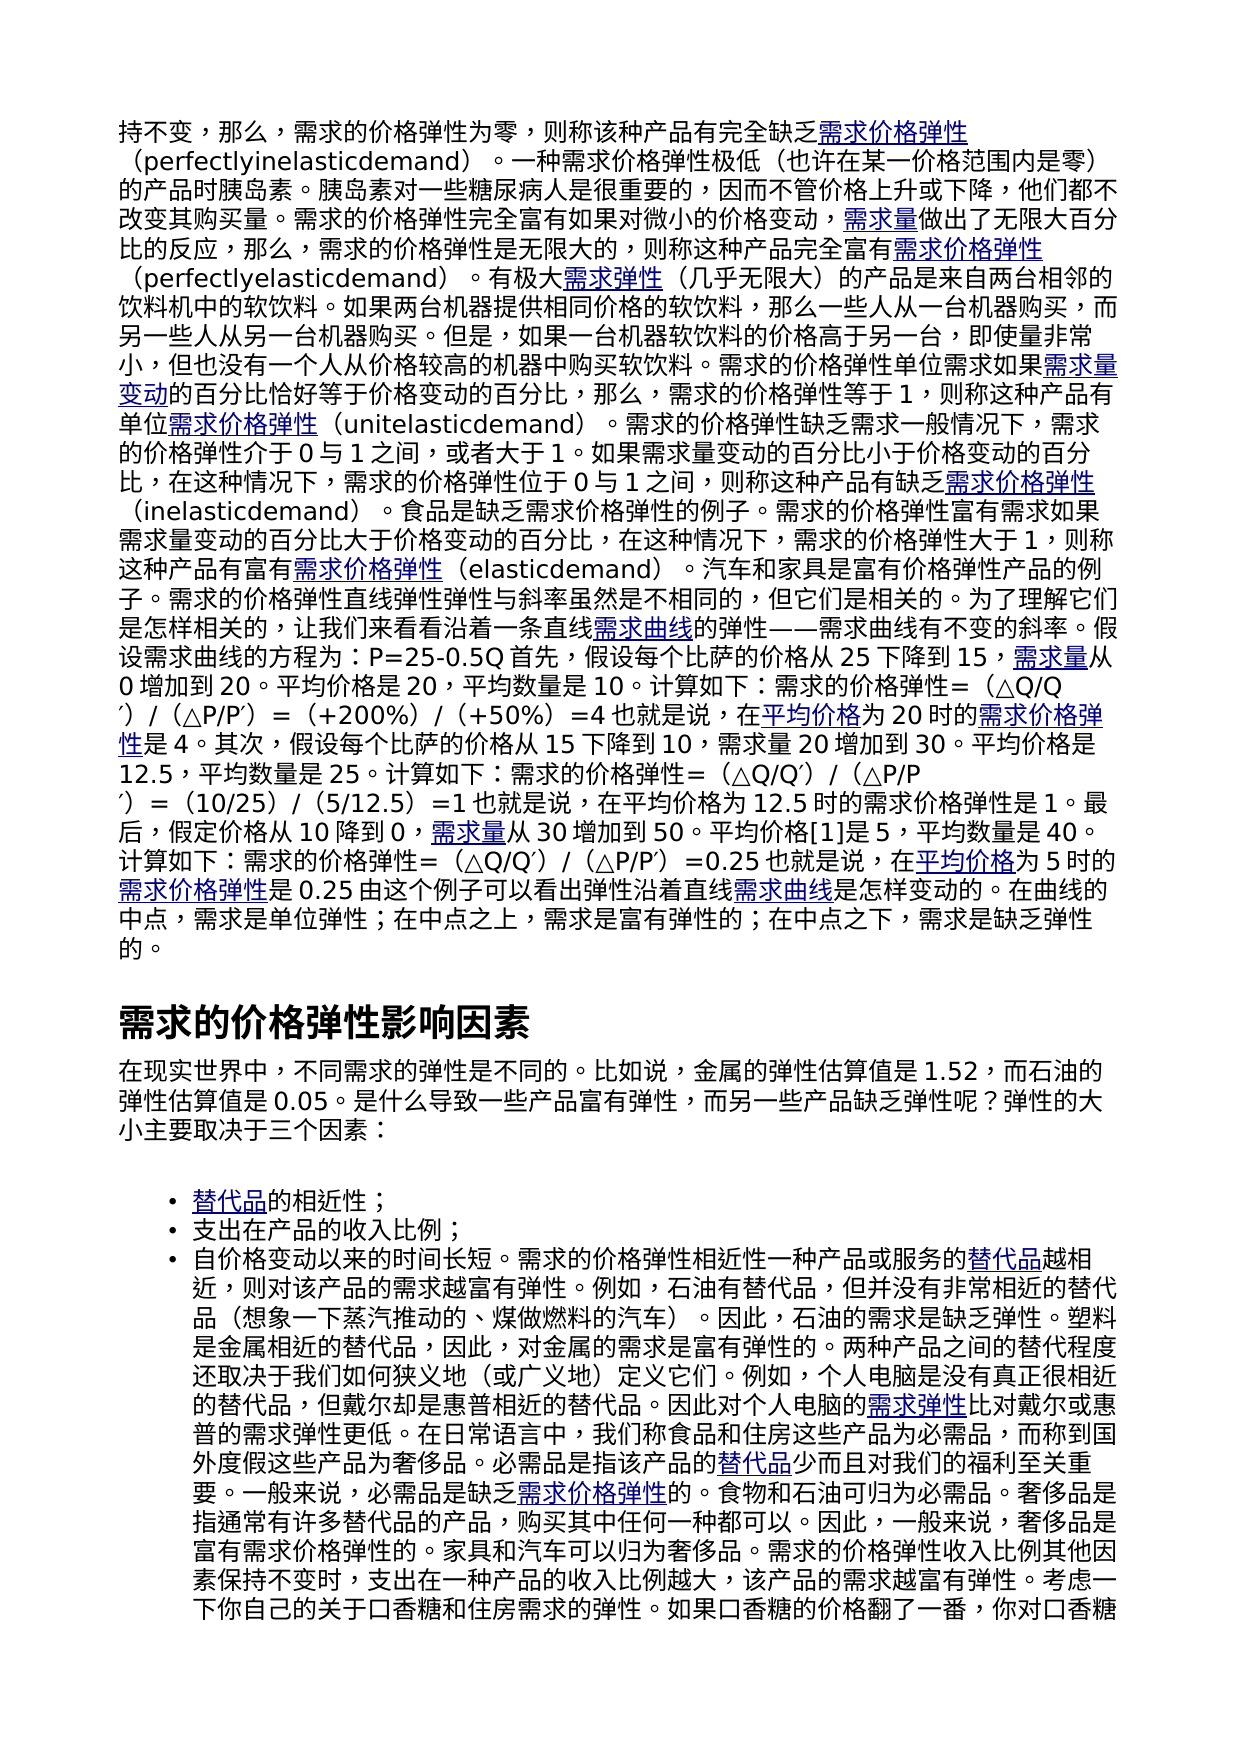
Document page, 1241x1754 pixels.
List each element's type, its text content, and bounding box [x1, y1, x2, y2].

list 替代品的相近性； [177, 1187, 1122, 1216]
list 自价格变动以来的时间长短。需求的价格弹性相近性一种产品或服务的替代品越相近，则对该产品的需求越富有弹性。例如，石油有替代品，但并没有非常相近的替代品（想象一下蒸汽推动的、煤做燃料的汽车）。因此，石油的需求是缺乏弹性。塑料是金属相近的替代品，因此，对金属的需求是富有弹性的。两种产品之间的替代程度还取决于我们如何狭义地（或广义地）定义它们。例如，个人电脑是没有真正很相近的替代品，但戴尔却是惠普相近的替代品。因此对个人电脑的需求弹性比对戴尔或惠普的需求弹性更低。在日常语言中，我们称食品和住房这些产品为必需品，而称到国外度假这些产品为奢侈品。必需品是指该产品的替代品少而且对我们的福利至关重要。一般来说，必需品是缺乏需求价格弹性的。食物和石油可归为必需品。奢侈品是指通常有许多替代品的产品，购买其中任何一种都可以。因此，一般来说，奢侈品是富有需求价格弹性的。家具和汽车可以归为奢侈品。需求的价格弹性收入比例其他因素保持不变时，支出在一种产品的收入比例越大，该产品的需求越富有弹性。考虑一下你自己的关于口香糖和住房需求的弹性。如果口香糖的价格翻了一番，你对口香糖 [177, 1245, 1122, 1624]
text 持不变，那么，需求的价格弹性为零，则称该种产品有完全缺乏需求价格弹性（perfectlyinelasticdemand）。一种需求价格弹性极低（也许在某一价格范围内是零）的产品时胰岛素。胰岛素对一些糖尿病人是很重要的，因而不管价格上升或下降，他们都不改变其购买量。需求的价格弹性完全富有如果对微小的价格变动，需求量做出了无限大百分比的反应，那么，需求的价格弹性是无限大的，则称这种产品完全富有需求价格弹性（perfectlyelasticdemand）。有极大需求弹性（几乎无限大）的产品是来自两台相邻的饮料机中的软饮料。如果两台机器提供相同价格的软饮料，那么一些人从一台机器购买，而另一些人从另一台机器购买。但是，如果一台机器软饮料的价格高于另一台，即使量非常小，但也没有一个人从价格较高的机器中购买软饮料。需求的价格弹性单位需求如果需求量变动的百分比恰好等于价格变动的百分比，那么，需求的价格弹性等于1，则称这种产品有单位需求价格弹性（unitelasticdemand）。需求的价格弹性缺乏需求一般情况下，需求的价格弹性介于0与1之间，或者大于1。如果需求量变动的百分比小于价格变动的百分比，在这种情况下，需求的价格弹性位于0与1之间，则称这种产品有缺乏需求价格弹性（inelasticdemand）。食品是缺乏需求价格弹性的例子。需求的价格弹性富有需求如果需求量变动的百分比大于价格变动的百分比，在这种情况下，需求的价格弹性大于1，则称这种产品有富有需求价格弹性（elasticdemand）。汽车和家具是富有价格弹性产品的例子。需求的价格弹性直线弹性弹性与斜率虽然是不相同的，但它们是相关的。为了理解它们是怎样相关的，让我们来看看沿着一条直线需求曲线的弹性——需求曲线有不变的斜率。假设需求曲线的方程为：P=25-0.5Q首先，假设每个比萨的价格从25下降到15，需求量从0增加到20。平均价格是20，平均数量是10。计算如下：需求的价格弹性=（△Q/Q′）/（△P/P′）=（+200%）/（+50%）=4也就是说，在平均价格为20时的需求价格弹性是4。其次，假设每个比萨的价格从15下降到10，需求量20增加到30。平均价格是12.5，平均数量是25。计算如下：需求的价格弹性=（△Q/Q′）/（△P/P′）=（10/25）/（5/12.5）=1也就是说，在平均价格为12.5时的需求价格弹性是1。最后，假定价格从10降到0，需求量从30增加到50。平均价格[1]是5，平均数量是40。计算如下：需求的价格弹性=（△Q/Q′）/（△P/P′）=0.25也就是说，在平均价格为5时的需求价格弹性是0.25由这个例子可以看出弹性沿着直线需求曲线是怎样变动的。在曲线的中点，需求是单位弹性；在中点之上，需求是富有弹性的；在中点之下，需求是缺乏弹性的。 [118, 118, 1122, 964]
text 在现实世界中，不同需求的弹性是不同的。比如说，金属的弹性估算值是1.52，而石油的弹性估算值是0.05。是什么导致一些产品富有弹性，而另一些产品缺乏弹性呢？弹性的大小主要取决于三个因素： [118, 1058, 1122, 1145]
list 支出在产品的收入比例； [177, 1216, 1122, 1245]
subtitle 需求的价格弹性影响因素 [118, 1001, 1122, 1045]
